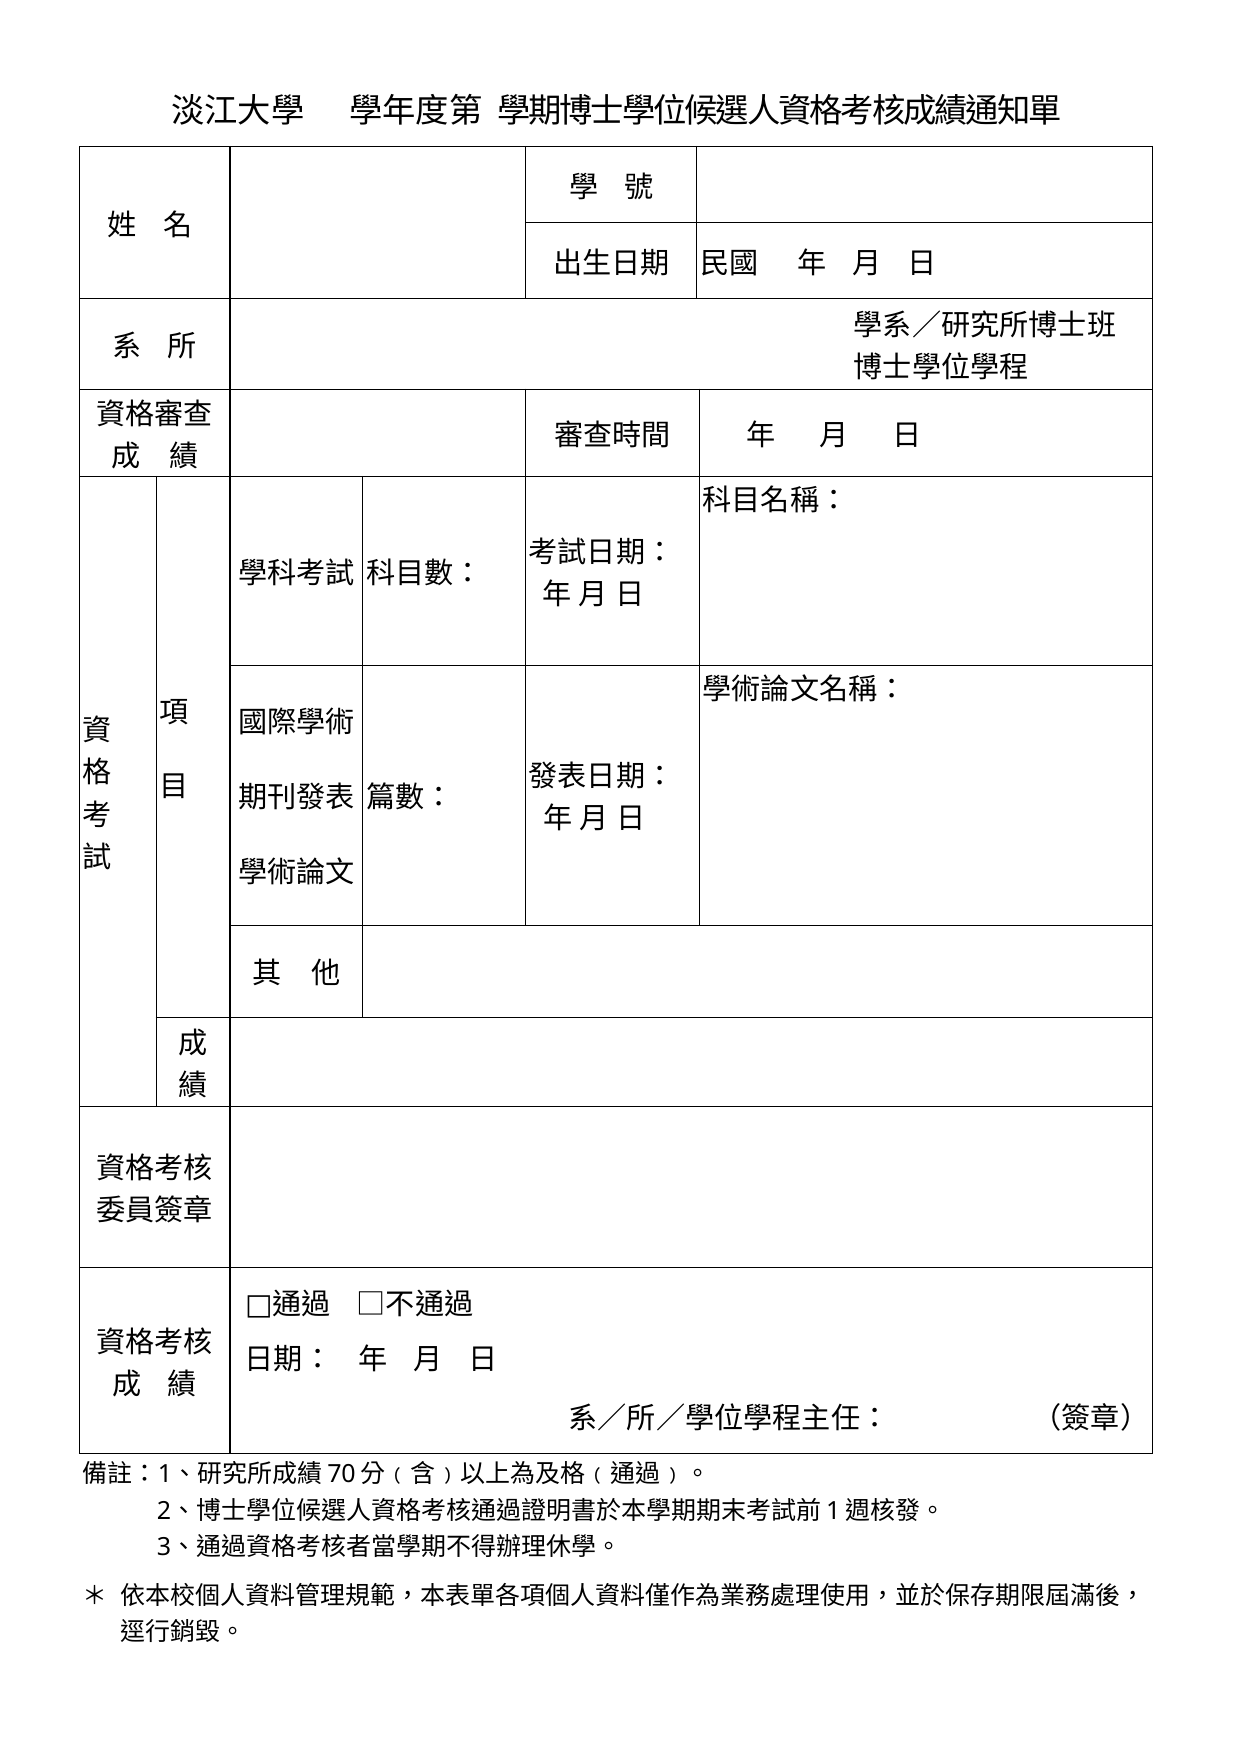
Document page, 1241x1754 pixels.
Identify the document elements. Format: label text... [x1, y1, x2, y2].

table_cell 學系／研究所博士班 博士學位學程 [851, 299, 1152, 388]
table_cell 資格考核成 績 [80, 1268, 229, 1453]
table_cell 資 格 考 試 [80, 477, 156, 1106]
list 依本校個人資料管理規範，本表單各項個人資料僅作為業務處理使用，並於保存期限屆滿後，逕行銷毀。 [83, 1575, 1157, 1648]
table_cell [231, 299, 851, 388]
table_cell 系 所 [80, 299, 229, 388]
table_cell 資格審查成 績 [80, 390, 229, 476]
table_cell [231, 1107, 1152, 1267]
table_cell 考試日期： 年 月 日 [526, 477, 699, 664]
table_cell □通過 □不通過 日期： 年 月 日 系／所／學位學程主任： （簽章） [231, 1268, 1152, 1453]
text 備註：1、研究所成績70分﹙含﹚以上為及格﹙通過﹚。 2、博士學位候選人資格考核通過證明書於本學期期末考試前1週核發。 3、通過資格考核者當學期不得辦理休學。 [83, 1454, 1157, 1563]
table_cell [231, 1018, 1152, 1106]
table_cell [363, 926, 1152, 1017]
table_cell 成 績 [157, 1018, 229, 1106]
table_cell 項 目 [157, 477, 229, 1017]
table_cell 學科考試 [231, 477, 362, 664]
table_cell 民國 年 月 日 [697, 223, 1152, 298]
table_cell 學 號 [526, 147, 696, 222]
table_cell 其 他 [231, 926, 362, 1017]
table_cell 姓 名 [80, 147, 229, 298]
table_cell 資格考核委員簽章 [80, 1107, 229, 1267]
table_header 淡江大學 學年度第 學期博士學位候選人資格考核成績通知單 [79, 71, 1152, 146]
table_cell 年 月 日 [700, 390, 1152, 476]
table_cell [697, 147, 1152, 222]
table_cell 發表日期： 年 月 日 [526, 666, 699, 925]
table_cell 篇數： [363, 666, 525, 925]
table_cell 科目名稱： [700, 477, 1152, 664]
table_cell 審查時間 [526, 390, 699, 476]
table_cell [231, 390, 525, 476]
table_cell 國際學術 期刊發表 學術論文 [231, 666, 362, 925]
table_cell [231, 147, 525, 298]
table_cell 學術論文名稱： [700, 666, 1152, 925]
table_cell 出生日期 [526, 223, 696, 298]
table_cell 科目數： [363, 477, 525, 664]
